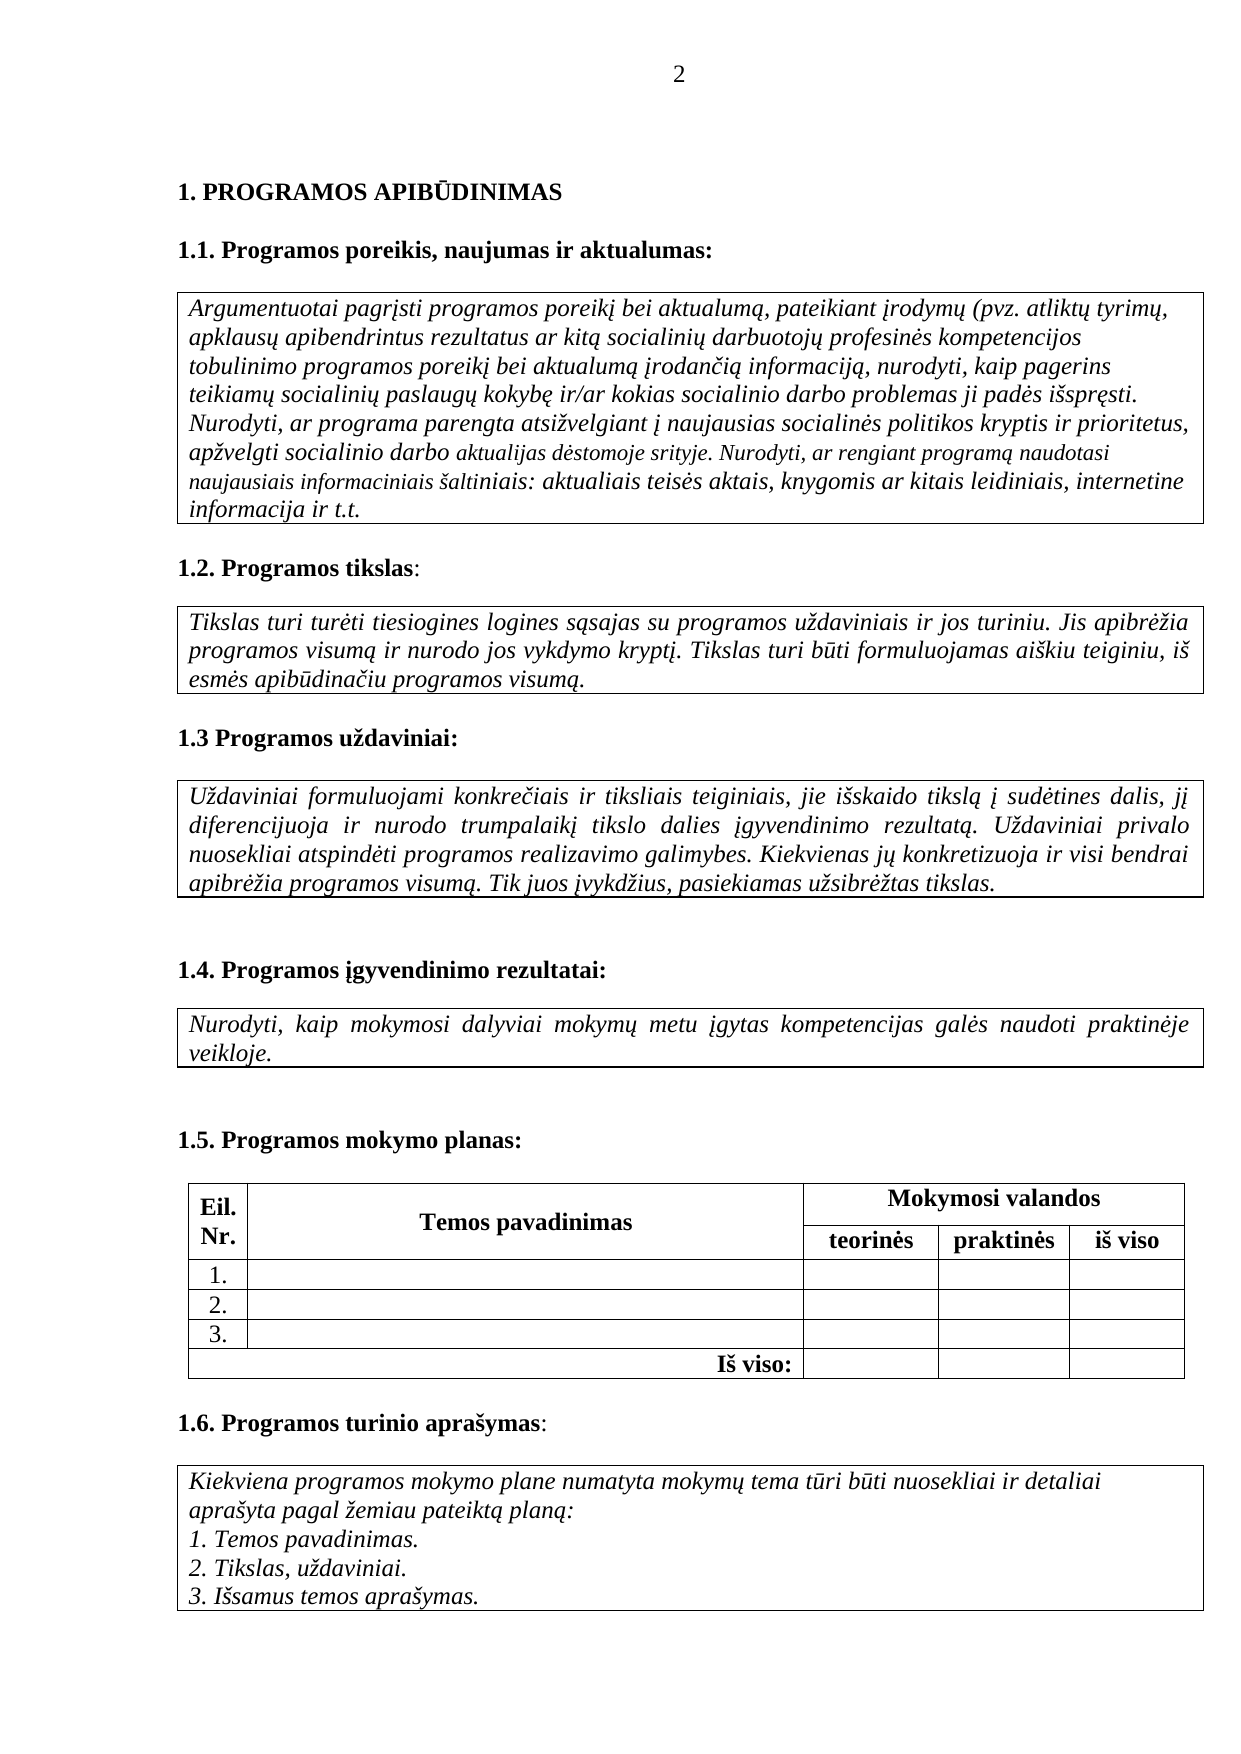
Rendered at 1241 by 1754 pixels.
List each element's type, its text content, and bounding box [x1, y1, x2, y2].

table_cell [804, 1320, 938, 1348]
table_header Eil. Nr. [189, 1184, 247, 1259]
table_cell [804, 1260, 938, 1289]
table_cell [1070, 1290, 1184, 1318]
table_cell [939, 1349, 1069, 1378]
table_cell [939, 1290, 1069, 1318]
table_header Temos pavadinimas [248, 1184, 803, 1259]
table_header Tikslas turi turėti tiesiogines logines sąsajas su programos uždaviniais ir jos turiniu. Jis apibrėžia programos visumą ir nurodo jos vykdymo kryptį. Tikslas turi būti formuluojamas aiškiu teiginiu, iš esmės apibūdinačiu programos visumą. [178, 607, 1203, 693]
table_cell Iš viso: [189, 1349, 803, 1378]
table_cell [248, 1260, 803, 1289]
table_cell [248, 1290, 803, 1318]
table_cell [1070, 1320, 1184, 1348]
table_header Nurodyti, kaip mokymosi dalyviai mokymų metu įgytas kompetencijas galės naudoti praktinėje veikloje. [178, 1009, 1203, 1066]
table_cell 1. [189, 1260, 247, 1289]
table_cell 2. [189, 1290, 247, 1318]
text 1. PROGRAMOS APIBŪDINIMAS [177, 177, 1181, 206]
text 1.2. Programos tikslas: [177, 553, 1181, 582]
table_cell 3. [189, 1320, 247, 1348]
table_cell [939, 1260, 1069, 1289]
table_cell praktinės [939, 1226, 1069, 1259]
table_cell [248, 1320, 803, 1348]
table_cell teorinės [804, 1226, 938, 1259]
table_cell [939, 1320, 1069, 1348]
table_cell [804, 1290, 938, 1318]
table_cell [1070, 1260, 1184, 1289]
table_header Argumentuotai pagrįsti programos poreikį bei aktualumą, pateikiant įrodymų (pvz. atliktų tyrimų, apklausų apibendrintus rezultatus ar kitą socialinių darbuotojų profesinės kompetencijos tobulinimo programos poreikį bei aktualumą įrodančią informaciją, nurodyti, kaip pagerins teikiamų socialinių paslaugų kokybę ir/ar kokias socialinio darbo problemas ji padės išspręsti. Nurodyti, ar programa parengta atsižvelgiant į naujausias socialinės politikos kryptis ir prioritetus, apžvelgti socialinio darbo aktualijas dėstomoje srityje. Nurodyti, ar rengiant programą naudotasi naujausiais informaciniais šaltiniais: aktualiais teisės aktais, knygomis ar kitais leidiniais, internetine informacija ir t.t. [178, 293, 1203, 523]
table_cell iš viso [1070, 1226, 1184, 1259]
table_header Mokymosi valandos [804, 1184, 1184, 1224]
text 1.3 Programos uždaviniai: [177, 723, 1181, 752]
text 1.5. Programos mokymo planas: [177, 1125, 1181, 1154]
text 1.1. Programos poreikis, naujumas ir aktualumas: [177, 235, 1181, 263]
table_header Kiekviena programos mokymo plane numatyta mokymų tema tūri būti nuosekliai ir detaliai aprašyta pagal žemiau pateiktą planą: 1. Temos pavadinimas. 2. Tikslas, uždaviniai. 3. Išsamus temos aprašymas. [178, 1466, 1203, 1610]
table_header Uždaviniai formuluojami konkrečiais ir tiksliais teiginiais, jie išskaido tikslą į sudėtines dalis, jį diferencijuoja ir nurodo trumpalaikį tikslo dalies įgyvendinimo rezultatą. Uždaviniai privalo nuosekliai atspindėti programos realizavimo galimybes. Kiekvienas jų konkretizuoja ir visi bendrai apibrėžia programos visumą. Tik juos įvykdžius, pasiekiamas užsibrėžtas tikslas. [178, 781, 1203, 896]
text 1.4. Programos įgyvendinimo rezultatai: [177, 955, 1181, 984]
table_cell [804, 1349, 938, 1378]
table_cell [1070, 1349, 1184, 1378]
text 1.6. Programos turinio aprašymas: [177, 1408, 1181, 1437]
